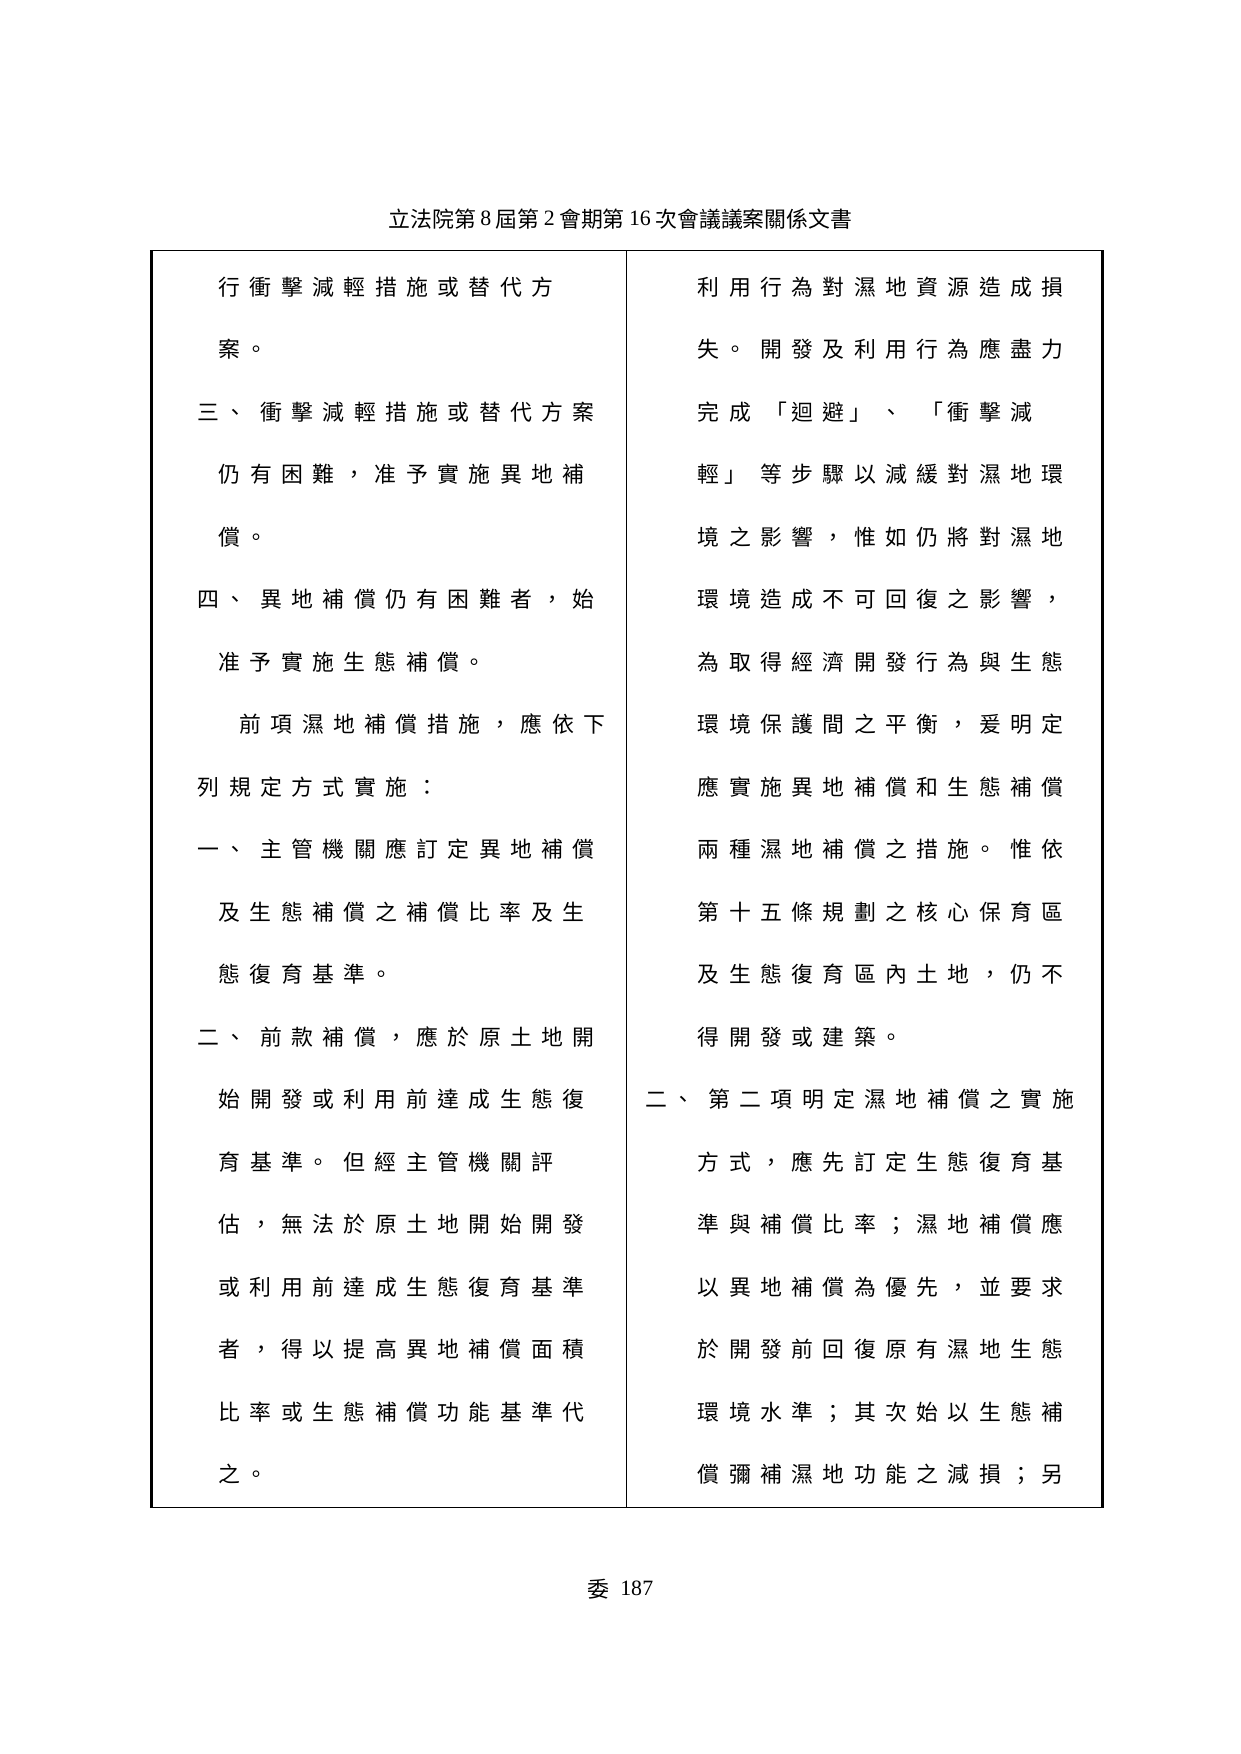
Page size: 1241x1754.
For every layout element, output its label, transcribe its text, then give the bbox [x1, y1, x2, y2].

table_cell 行衝擊減輕措施或替代方案。 三、衝擊減輕措施或替代方案仍有困難，准予實施異地補償。 四、異地補償仍有困難者，始准予實施生態補償。 前項濕地補償措施，應依下列規定方式實施： 一、主管機關應訂定異地補償及生態補償之補償比率及生態復育基準。 二、前款補償，應於原土地開始開發或利用前達成生態復育基準。但經主管機關評估，無法於原土地開始開發或利用前達成生態復育基準者，得以提高異地補償面積比率或生態補償功能基準代之。 [153, 251, 626, 1507]
table_cell 利用行為對濕地資源造成損失。開發及利用行為應盡力完成「迴避」、「衝擊減輕」等步驟以減緩對濕地環境之影響，惟如仍將對濕地環境造成不可回復之影響，為取得經濟開發行為與生態環境保護間之平衡，爰明定應實施異地補償和生態補償兩種濕地補償之措施。惟依第十五條規劃之核心保育區及生態復育區內土地，仍不得開發或建築。 二、第二項明定濕地補償之實施方式，應先訂定生態復育基準與補償比率；濕地補償應以異地補償為優先，並要求於開發前回復原有濕地生態環境水準；其次始以生態補償彌補濕地功能之減損；另 [627, 251, 1101, 1507]
